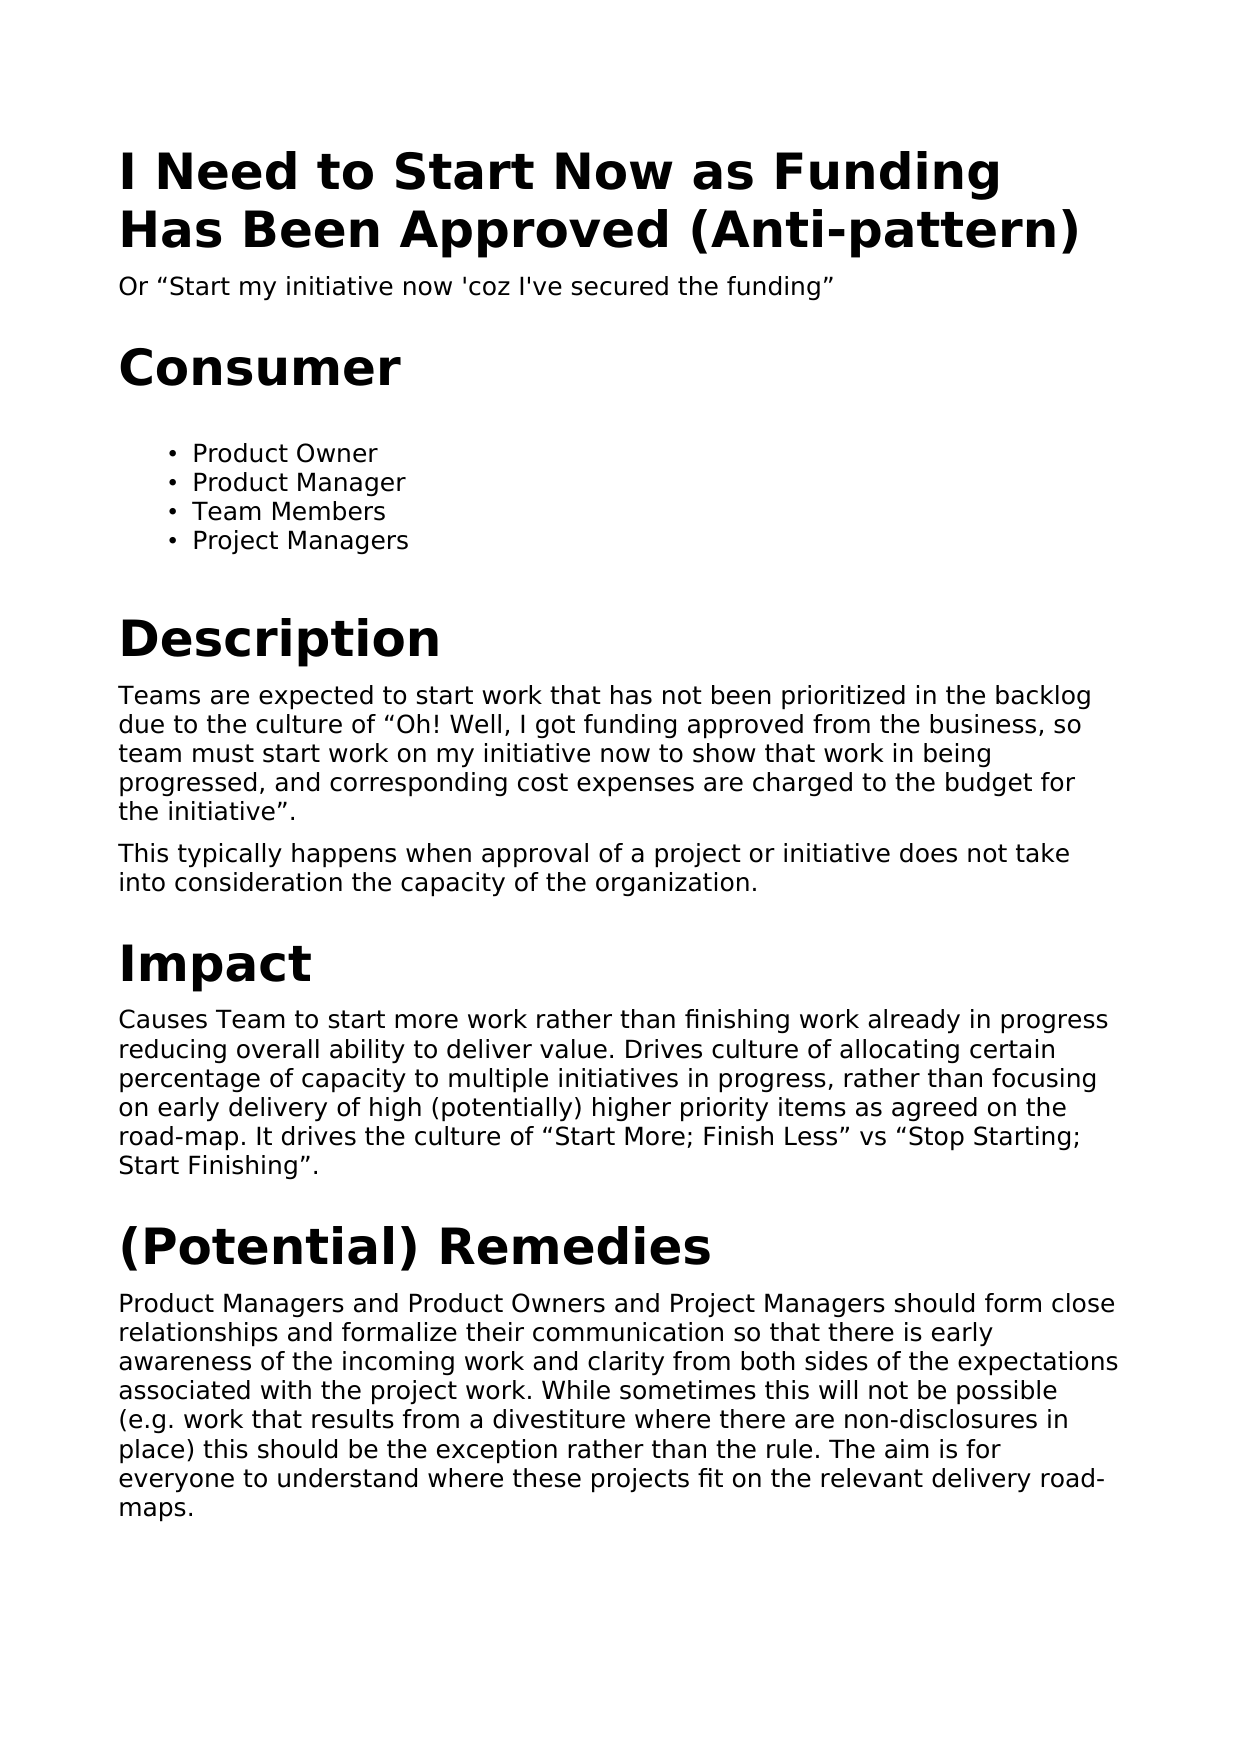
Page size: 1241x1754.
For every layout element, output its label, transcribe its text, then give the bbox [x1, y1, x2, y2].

list Product Manager [177, 468, 1122, 497]
subtitle Consumer [118, 339, 1122, 397]
subtitle Description [118, 610, 1122, 668]
subtitle I Need to Start Now as Funding Has Been Approved (Anti-pattern) [118, 143, 1122, 259]
text Product Managers and Product Owners and Project Managers should form close relationships and formalize their communication so that there is early awareness of the incoming work and clarity from both sides of the expectations associated with the project work. While sometimes this will not be possible (e.g. work that results from a divestiture where there are non-disclosures in place) this should be the exception rather than the rule. The aim is for everyone to understand where these projects fit on the relevant delivery road-maps. [118, 1289, 1122, 1522]
text Or “Start my initiative now 'coz I've secured the funding” [118, 272, 1122, 301]
subtitle (Potential) Remedies [118, 1218, 1122, 1276]
text Teams are expected to start work that has not been prioritized in the backlog due to the culture of “Oh! Well, I got funding approved from the business, so team must start work on my initiative now to show that work in being progressed, and corresponding cost expenses are charged to the budget for the initiative”. [118, 681, 1122, 827]
list Team Members [177, 497, 1122, 526]
subtitle Impact [118, 935, 1122, 993]
list Project Managers [177, 526, 1122, 556]
text This typically happens when approval of a project or initiative does not take into consideration the capacity of the organization. [118, 839, 1122, 897]
list Product Owner [177, 439, 1122, 468]
text Causes Team to start more work rather than finishing work already in progress reducing overall ability to deliver value. Drives culture of allocating certain percentage of capacity to multiple initiatives in progress, rather than focusing on early delivery of high (potentially) higher priority items as agreed on the road-map. It drives the culture of “Start More; Finish Less” vs “Stop Starting; Start Finishing”. [118, 1006, 1122, 1181]
